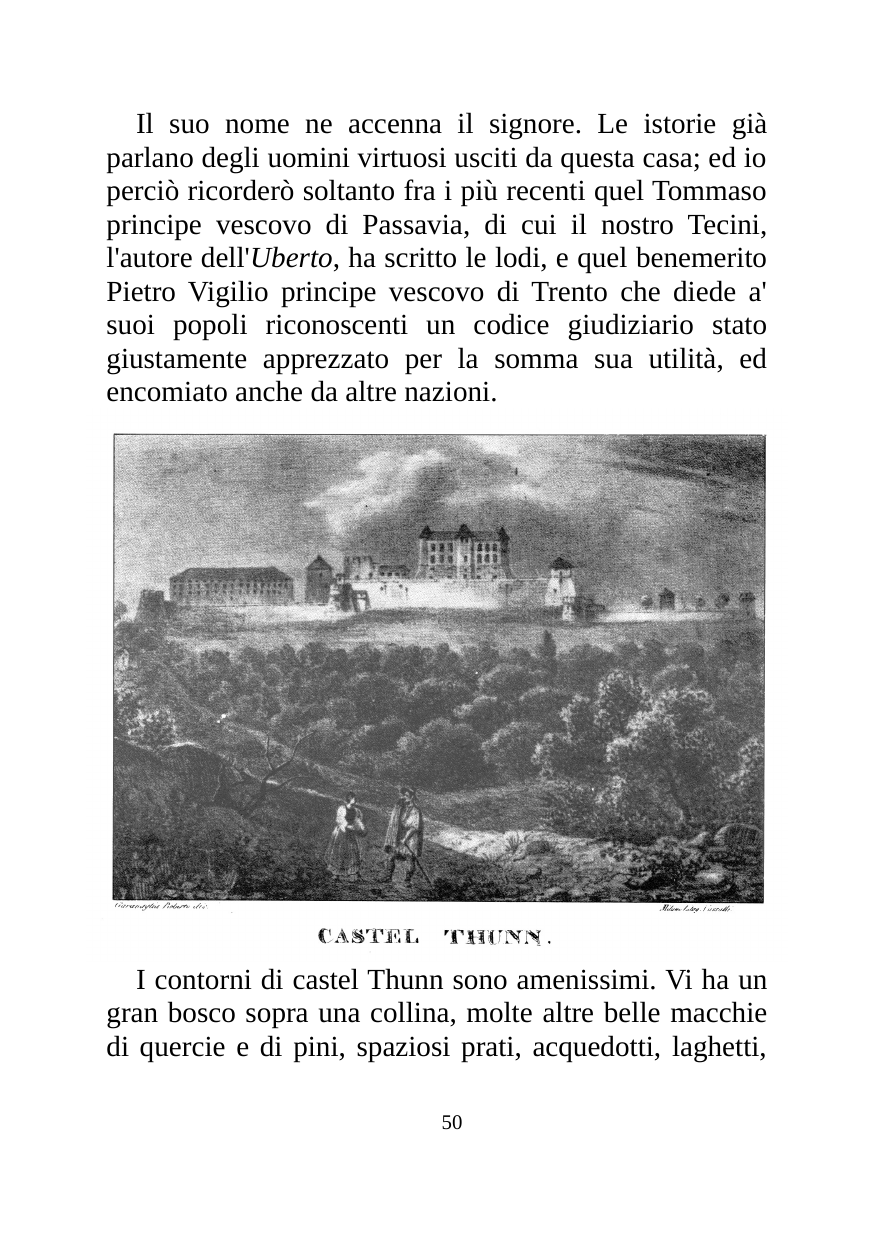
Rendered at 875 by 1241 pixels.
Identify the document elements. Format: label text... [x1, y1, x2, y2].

picture [85, 408, 789, 962]
text Il suo nome ne accenna il signore. Le istorie già parlano degli uomini virtuosi usciti da questa casa; ed io perciò ricorderò soltanto fra i più recenti quel Tommaso principe vescovo di Passavia, di cui il nostro Tecini, l'autore dell'Uberto, ha scritto le lodi, e quel benemerito Pietro Vigilio principe vescovo di Trento che diede a' suoi popoli riconoscenti un codice giudiziario stato giustamente apprezzato per la somma sua utilità, ed encomiato anche da altre nazioni. [106, 106, 768, 408]
text I contorni di castel Thunn sono amenissimi. Vi ha un gran bosco sopra una collina, molte altre belle macchie di quercie e di pini, spaziosi prati, acquedotti, laghetti, [106, 962, 768, 1063]
